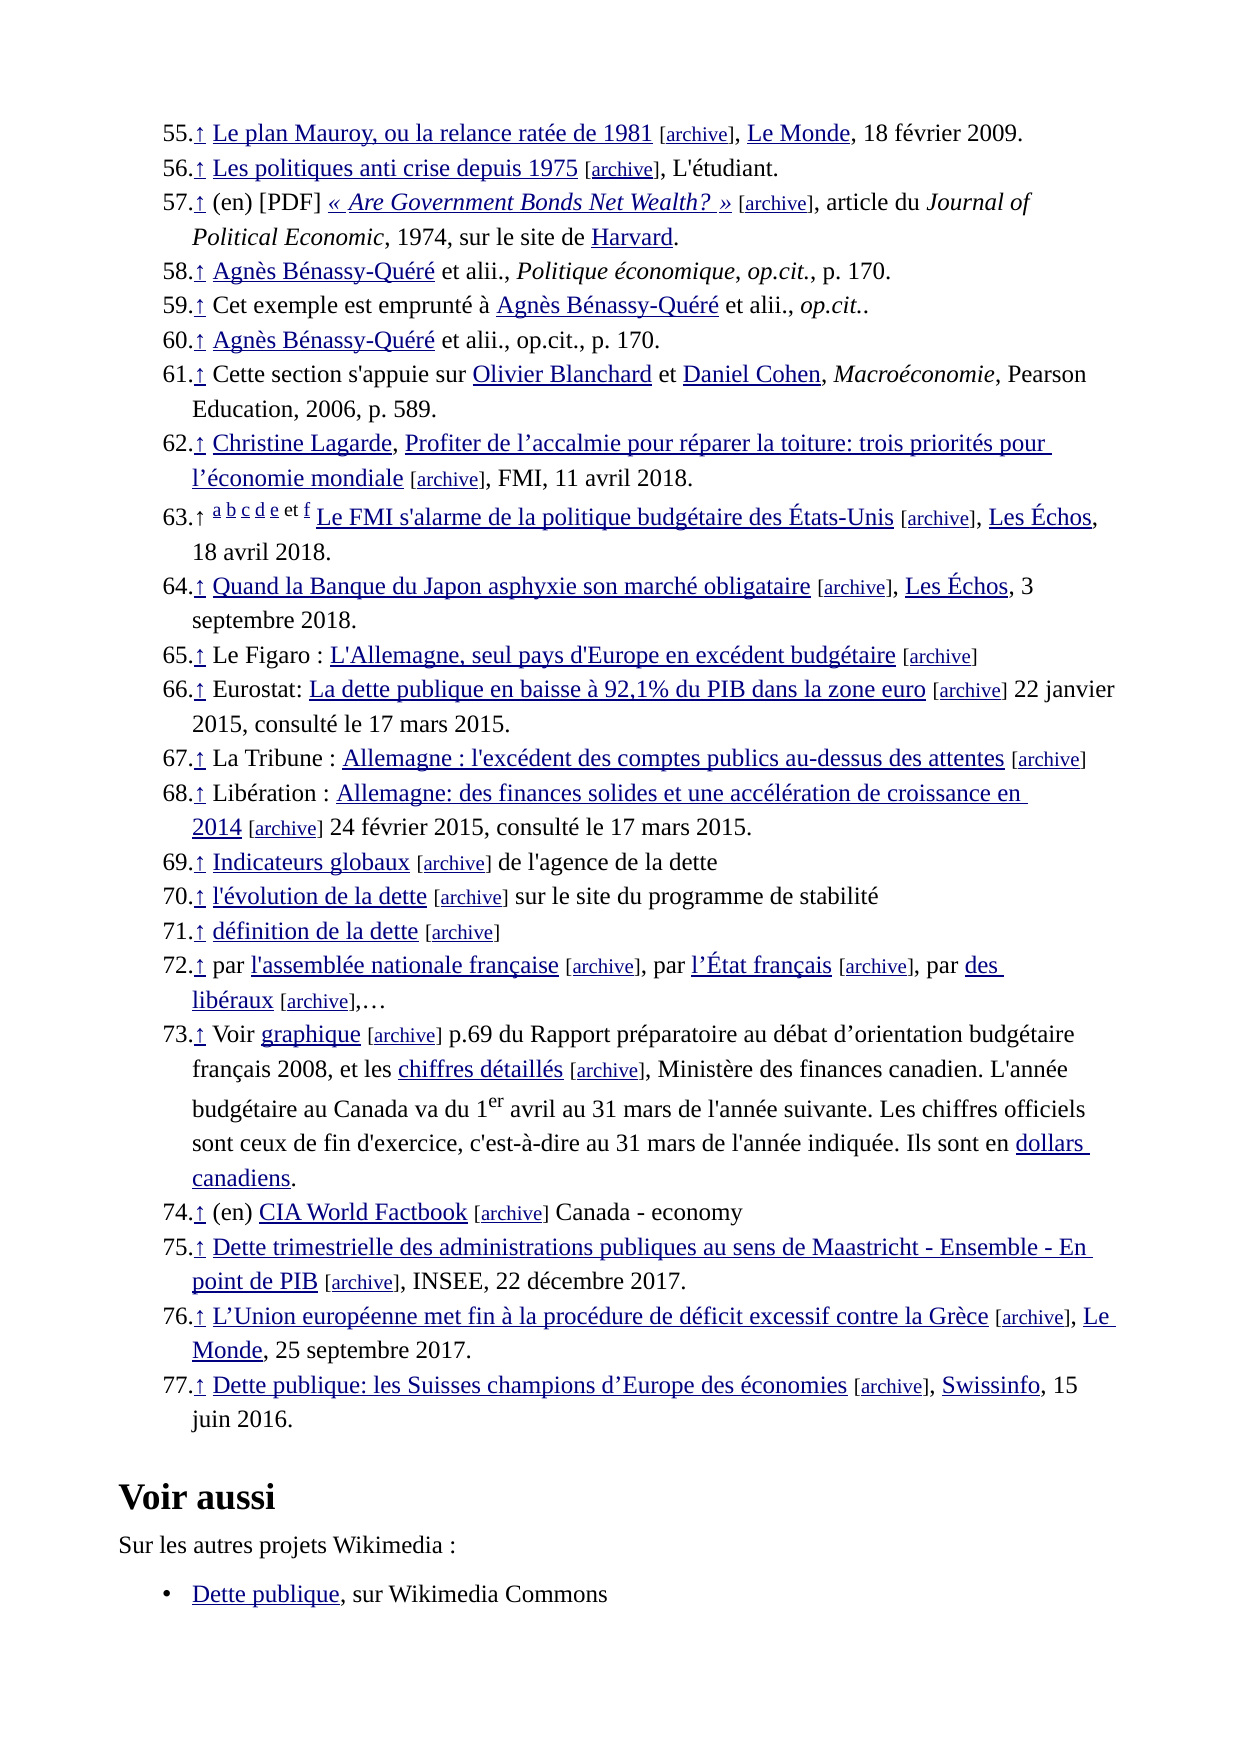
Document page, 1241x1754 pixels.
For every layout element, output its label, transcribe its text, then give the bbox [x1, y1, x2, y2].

list ↑ Agnès Bénassy-Quéré et alii., Politique économique, op.cit., p. 170. [162, 256, 1122, 285]
list ↑ a b c d e et f Le FMI s'alarme de la politique budgétaire des États-Unis [archive], Les Échos, 18 avril 2018. [162, 497, 1122, 565]
list ↑ Quand la Banque du Japon asphyxie son marché obligataire [archive], Les Échos, 3 septembre 2018. [162, 571, 1122, 634]
list ↑ par l'assemblée nationale française [archive], par l’État français [archive], par des libéraux [archive],… [162, 950, 1122, 1014]
list ↑ La Tribune : Allemagne : l'excédent des comptes publics au-dessus des attentes [archive] [162, 743, 1122, 772]
list ↑ Cet exemple est emprunté à Agnès Bénassy-Quéré et alii., op.cit.. [162, 291, 1122, 319]
list ↑ Voir graphique [archive] p.69 du Rapport préparatoire au débat dʼorientation budgétaire français 2008, et les chiffres détaillés [archive], Ministère des finances canadien. L'année budgétaire au Canada va du 1er avril au 31 mars de l'année suivante. Les chiffres officiels sont ceux de fin d'exercice, c'est-à-dire au 31 mars de l'année indiquée. Ils sont en dollars canadiens. [162, 1019, 1122, 1192]
list Dette publique, sur Wikimedia Commons [162, 1579, 1122, 1608]
list ↑ (en) [PDF] « Are Government Bonds Net Wealth? » [archive], article du Journal of Political Economic, 1974, sur le site de Harvard. [162, 187, 1122, 250]
list ↑ Le Figaro : L'Allemagne, seul pays d'Europe en excédent budgétaire [archive] [162, 640, 1122, 669]
list ↑ Dette publique: les Suisses champions d’Europe des économies [archive], Swissinfo, 15 juin 2016. [162, 1370, 1122, 1433]
list ↑ Agnès Bénassy-Quéré et alii., op.cit., p. 170. [162, 325, 1122, 354]
list ↑ Eurostat: La dette publique en baisse à 92,1% du PIB dans la zone euro [archive] 22 janvier 2015, consulté le 17 mars 2015. [162, 674, 1122, 738]
list ↑ Christine Lagarde, Profiter de l’accalmie pour réparer la toiture: trois priorités pour l’économie mondiale [archive], FMI, 11 avril 2018. [162, 428, 1122, 492]
list ↑ Indicateurs globaux [archive] de l'agence de la dette [162, 847, 1122, 876]
list ↑ Libération : Allemagne: des finances solides et une accélération de croissance en 2014 [archive] 24 février 2015, consulté le 17 mars 2015. [162, 778, 1122, 841]
subtitle Voir aussi [118, 1474, 1122, 1517]
list ↑ l'évolution de la dette [archive] sur le site du programme de stabilité [162, 881, 1122, 910]
list ↑ définition de la dette [archive] [162, 916, 1122, 945]
list ↑ L’Union européenne met fin à la procédure de déficit excessif contre la Grèce [archive], Le Monde, 25 septembre 2017. [162, 1301, 1122, 1364]
list ↑ Dette trimestrielle des administrations publiques au sens de Maastricht - Ensemble - En point de PIB [archive], INSEE, 22 décembre 2017. [162, 1232, 1122, 1295]
text Sur les autres projets Wikimedia : [118, 1530, 1122, 1559]
list ↑ (en) CIA World Factbook [archive] Canada - economy [162, 1197, 1122, 1226]
list ↑ Les politiques anti crise depuis 1975 [archive], L'étudiant. [162, 153, 1122, 181]
list ↑ Le plan Mauroy, ou la relance ratée de 1981 [archive], Le Monde, 18 février 2009. [162, 118, 1122, 147]
list ↑ Cette section s'appuie sur Olivier Blanchard et Daniel Cohen, Macroéconomie, Pearson Education, 2006, p. 589. [162, 359, 1122, 423]
